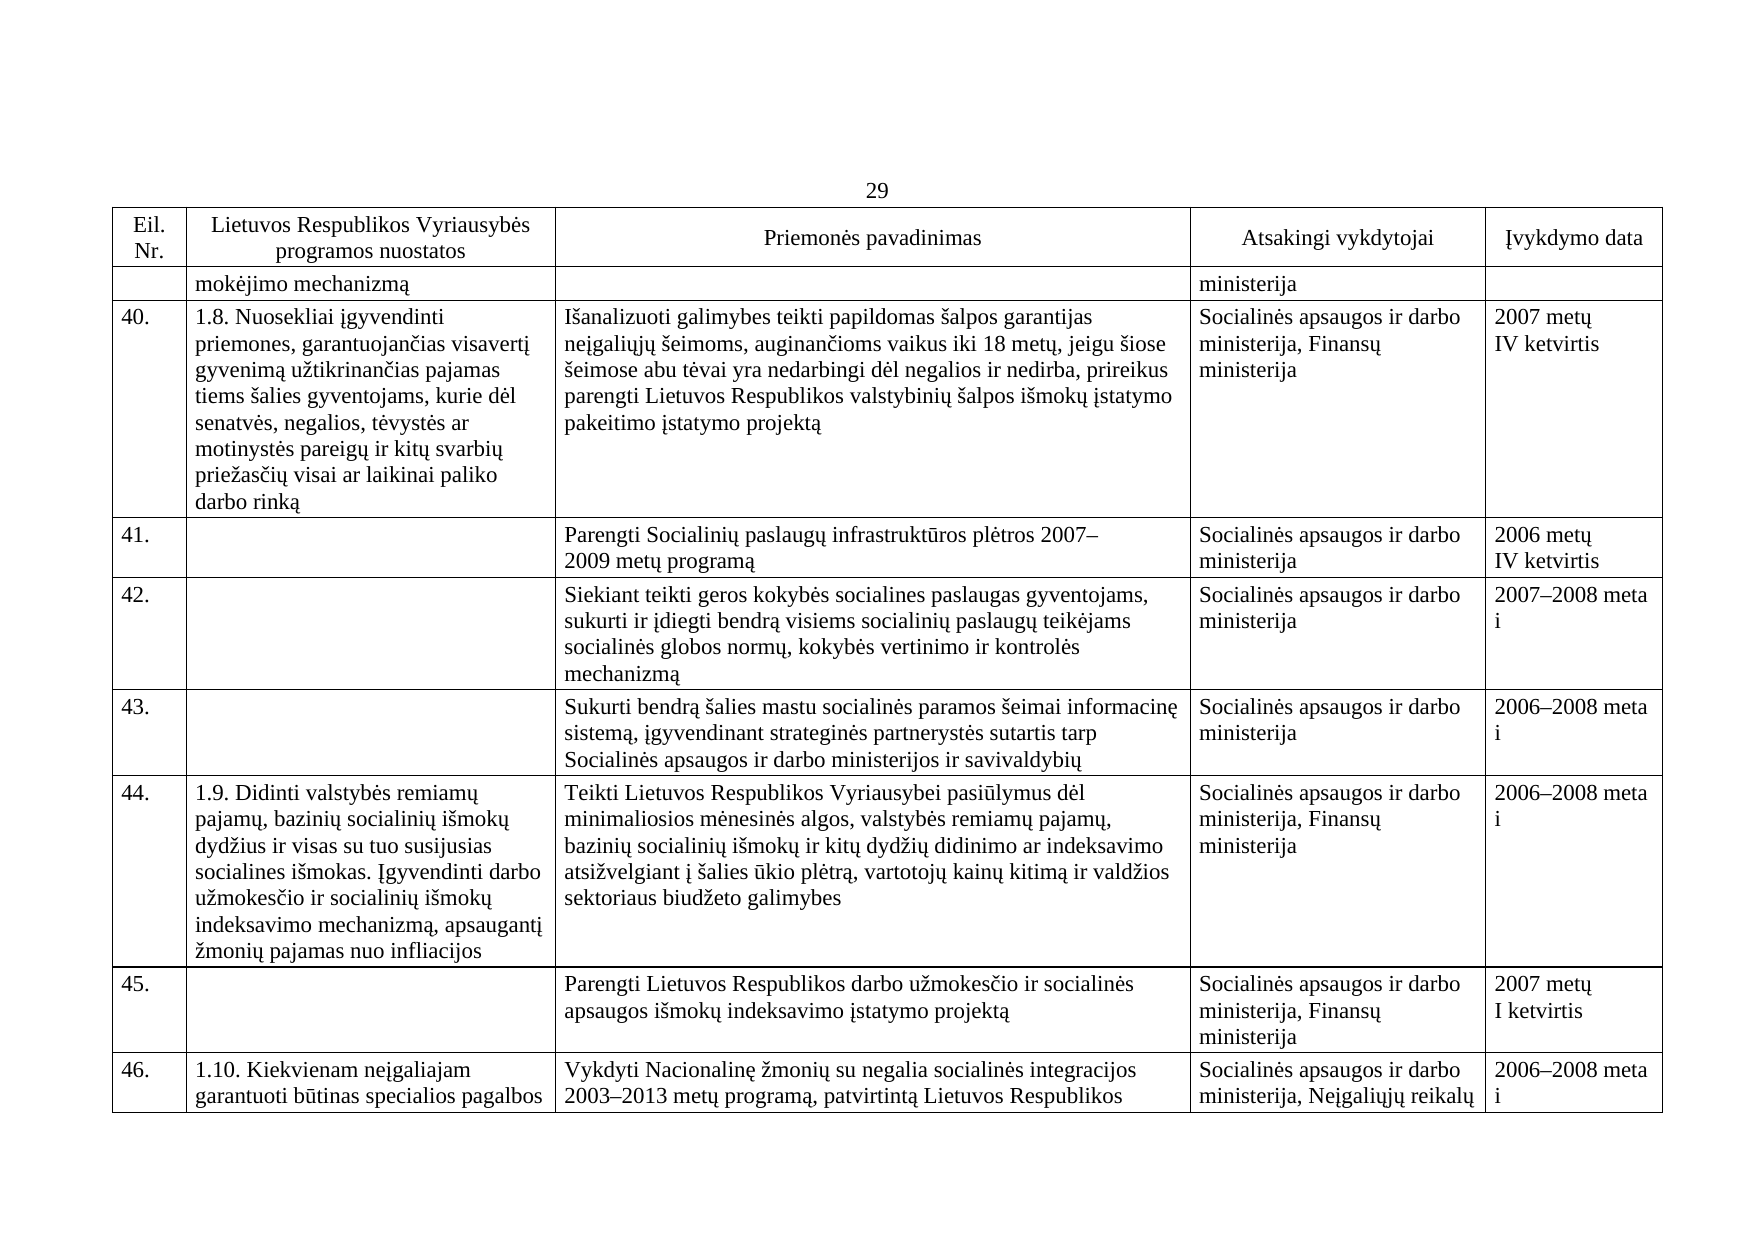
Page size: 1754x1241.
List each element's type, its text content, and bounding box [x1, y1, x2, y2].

table_header Įvykdymo data [1486, 208, 1662, 266]
table_cell [187, 518, 555, 577]
table_cell Sukurti bendrą šalies mastu socialinės paramos šeimai informacinę sistemą, įgyvendinant strateginės partnerystės sutartis tarp Socialinės apsaugos ir darbo ministerijos ir savivaldybių [556, 690, 1190, 775]
table_cell 2006–2008 metai [1486, 776, 1662, 966]
table_cell Socialinės apsaugos ir darbo ministerija [1191, 518, 1485, 577]
table_header Atsakingi vykdytojai [1191, 208, 1485, 266]
table_cell 2007–2008 metai [1486, 578, 1662, 689]
table_cell 2006–2008 metai [1486, 1053, 1662, 1112]
table_cell 42. [113, 578, 186, 689]
table_cell [1486, 267, 1662, 299]
table_cell 1.9. Didinti valstybės remiamų pajamų, bazinių socialinių išmokų dydžius ir visas su tuo susijusias socialines išmokas. Įgyvendinti darbo užmokesčio ir socialinių išmokų indeksavimo mechanizmą, apsaugantį žmonių pajamas nuo infliacijos [187, 776, 555, 966]
table_cell Socialinės apsaugos ir darbo ministerija, Neįgaliųjų reikalų [1191, 1053, 1485, 1112]
table_cell 45. [113, 968, 186, 1052]
table_cell Socialinės apsaugos ir darbo ministerija, Finansų ministerija [1191, 301, 1485, 517]
table_cell [187, 578, 555, 689]
table_cell 1.8. Nuosekliai įgyvendinti priemones, garantuojančias visavertį gyvenimą užtikrinančias pajamas tiems šalies gyventojams, kurie dėl senatvės, negalios, tėvystės ar motinystės pareigų ir kitų svarbių priežasčių visai ar laikinai paliko darbo rinką [187, 301, 555, 517]
table_cell 1.10. Kiekvienam neįgaliajam garantuoti būtinas specialios pagalbos [187, 1053, 555, 1112]
table_cell Parengti Socialinių paslaugų infrastruktūros plėtros 2007–2009 metų programą [556, 518, 1190, 577]
table_cell [556, 267, 1190, 299]
table_cell [113, 267, 186, 299]
table_cell Socialinės apsaugos ir darbo ministerija [1191, 578, 1485, 689]
table_cell mokėjimo mechanizmą [187, 267, 555, 299]
table_cell 2006–2008 metai [1486, 690, 1662, 775]
table_cell Socialinės apsaugos ir darbo ministerija [1191, 690, 1485, 775]
table_cell Vykdyti Nacionalinę žmonių su negalia socialinės integracijos 2003–2013 metų programą, patvirtintą Lietuvos Respublikos [556, 1053, 1190, 1112]
table_cell 2007 metų IV ketvirtis [1486, 301, 1662, 517]
table_cell 43. [113, 690, 186, 775]
table_cell ministerija [1191, 267, 1485, 299]
table_cell 2007 metų I ketvirtis [1486, 968, 1662, 1052]
table_cell [187, 690, 555, 775]
table_cell 40. [113, 301, 186, 517]
table_cell [187, 968, 555, 1052]
table_cell Parengti Lietuvos Respublikos darbo užmokesčio ir socialinės apsaugos išmokų indeksavimo įstatymo projektą [556, 968, 1190, 1052]
table_cell Siekiant teikti geros kokybės socialines paslaugas gyventojams, sukurti ir įdiegti bendrą visiems socialinių paslaugų teikėjams socialinės globos normų, kokybės vertinimo ir kontrolės mechanizmą [556, 578, 1190, 689]
table_header Priemonės pavadinimas [556, 208, 1190, 266]
table_cell Socialinės apsaugos ir darbo ministerija, Finansų ministerija [1191, 776, 1485, 966]
table_cell Socialinės apsaugos ir darbo ministerija, Finansų ministerija [1191, 968, 1485, 1052]
table_cell 44. [113, 776, 186, 966]
table_header Eil. Nr. [113, 208, 186, 266]
table_header Lietuvos Respublikos Vyriausybės programos nuostatos [187, 208, 555, 266]
table_cell 46. [113, 1053, 186, 1112]
table_cell 2006 metų IV ketvirtis [1486, 518, 1662, 577]
table_cell Teikti Lietuvos Respublikos Vyriausybei pasiūlymus dėl minimaliosios mėnesinės algos, valstybės remiamų pajamų, bazinių socialinių išmokų ir kitų dydžių didinimo ar indeksavimo atsižvelgiant į šalies ūkio plėtrą, vartotojų kainų kitimą ir valdžios sektoriaus biudžeto galimybes [556, 776, 1190, 966]
table_cell 41. [113, 518, 186, 577]
table_cell Išanalizuoti galimybes teikti papildomas šalpos garantijas neįgaliųjų šeimoms, auginančioms vaikus iki 18 metų, jeigu šiose šeimose abu tėvai yra nedarbingi dėl negalios ir nedirba, prireikus parengti Lietuvos Respublikos valstybinių šalpos išmokų įstatymo pakeitimo įstatymo projektą [556, 301, 1190, 517]
